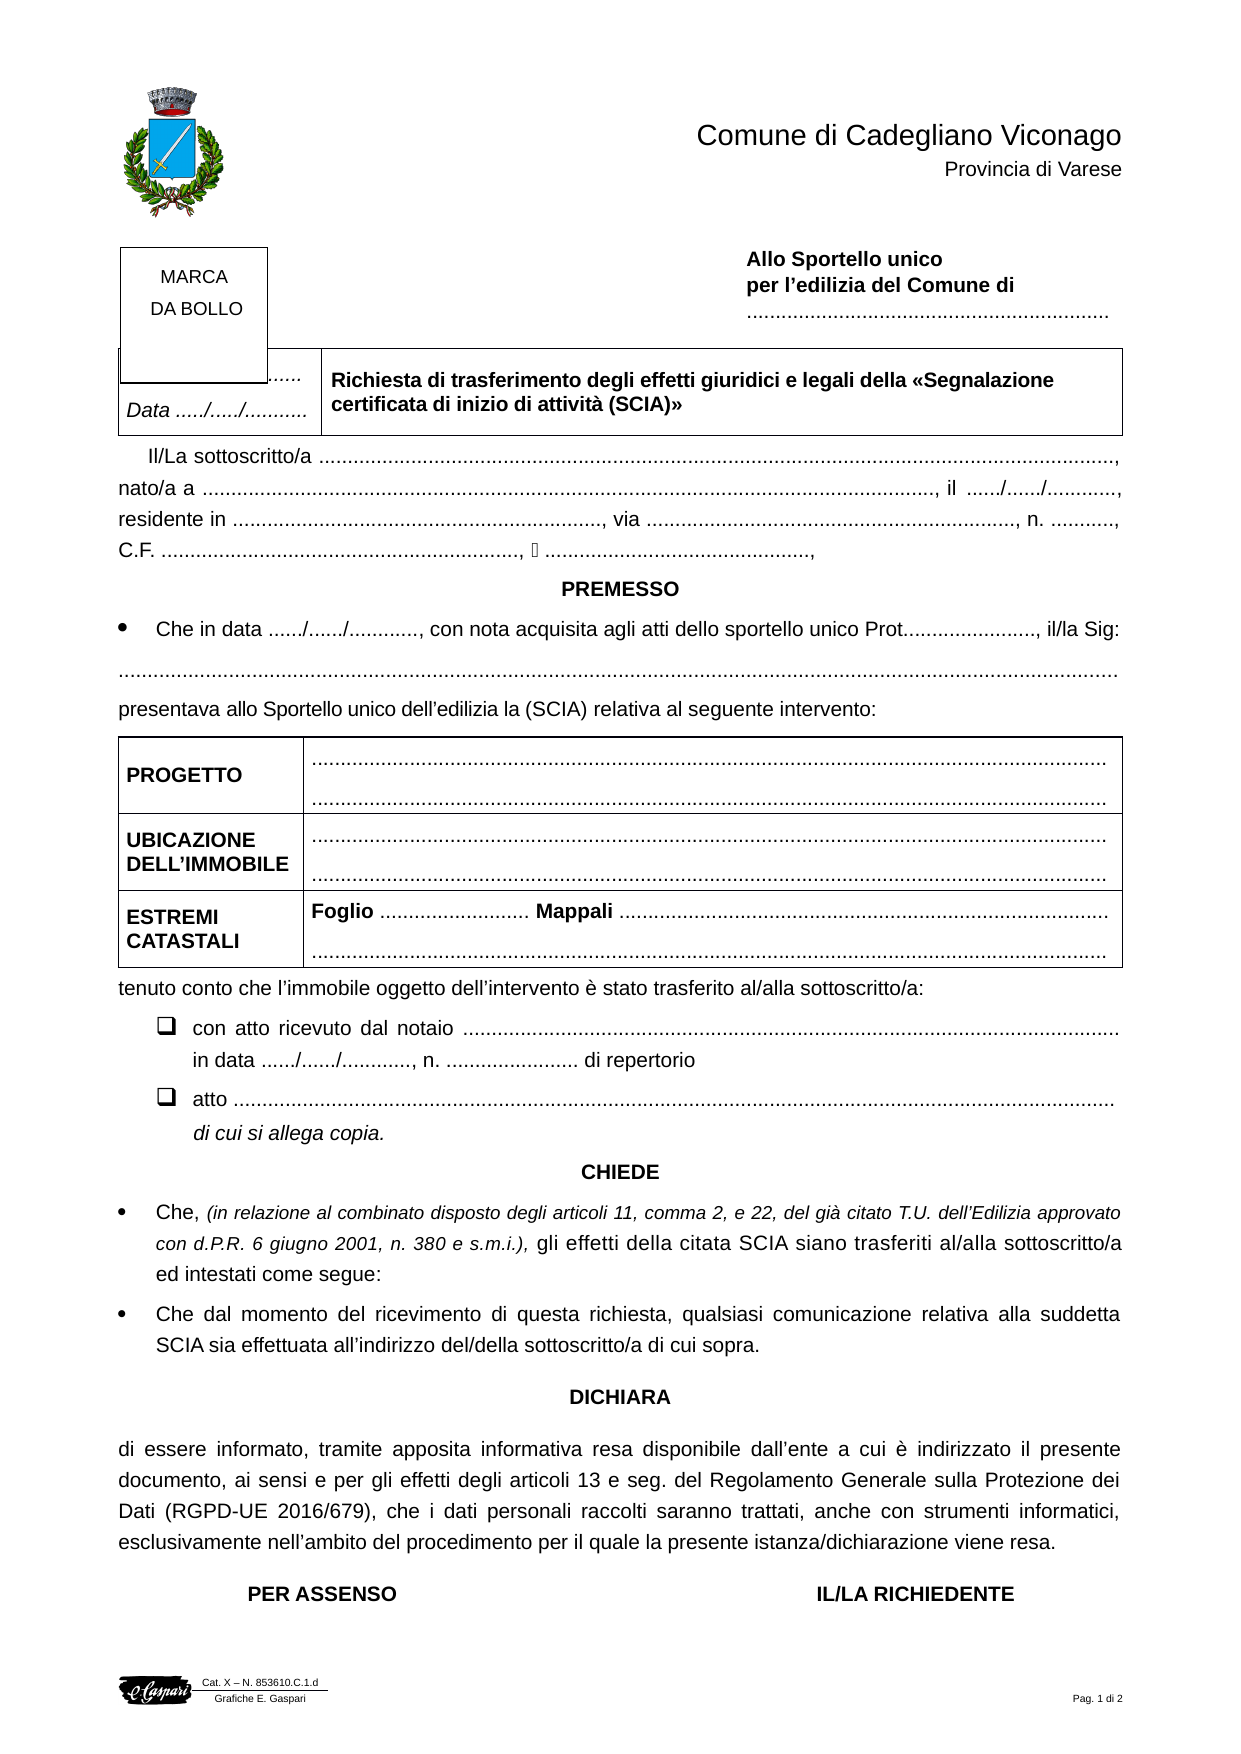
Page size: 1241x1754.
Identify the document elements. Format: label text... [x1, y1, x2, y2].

text di cui si allega copia. [193, 1121, 1122, 1144]
table_cell Foglio .......................... Mappali ..................................................................................... .......................................................................................................................................... [304, 891, 1122, 967]
text DICHIARA [118, 1385, 1122, 1409]
table_cell UBICAZIONE DELL’IMMOBILE [119, 814, 303, 890]
picture [122, 87, 224, 219]
text Allo Sportello unico [268, 247, 1122, 271]
text per l’edilizia del Comune di [268, 273, 1122, 297]
text di essere informato, tramite apposita informativa resa disponibile dall’ente a cui è indirizzato il presente documento, ai sensi e per gli effetti degli articoli 13 e seg. del Regolamento Generale sulla Protezione dei Dati (RGPD-UE 2016/679), che i dati personali raccolti saranno trattati, anche con strumenti informatici, esclusivamente nell’ambito del procedimento per il quale la presente istanza/dichiarazione viene resa. [118, 1437, 1122, 1554]
table_header Richiesta di trasferimento degli effetti giuridici e legali della «Segnalazione certificata di inizio di attività (SCIA)» [322, 349, 1122, 435]
text Il/La sottoscritto/a .........................................................................................................................................., nato/a a ..............................................................................................................................., il ....../....../............, residente in ................................................................, via ................................................................, n. ..........., C.F. ..............................................................,  .............................................., [118, 444, 1122, 562]
list Che dal momento del ricevimento di questa richiesta, qualsiasi comunicazione relativa alla suddetta SCIA sia effettuata all’indirizzo del/della sottoscritto/a di cui sopra. [118, 1301, 1122, 1357]
table_header PROGETTO [119, 738, 303, 813]
table_cell .......................................................................................................................................... .......................................................................................................................................... [304, 814, 1122, 890]
text PER ASSENSO IL/LA RICHIEDENTE [118, 1582, 1122, 1606]
picture [118, 1675, 192, 1705]
subtitle PREMESSO [118, 577, 1122, 601]
text  con atto ricevuto dal notaio .................................................................................................................. in data ....../....../............, n. ....................... di repertorio [155, 1016, 1122, 1072]
list Che, (in relazione al combinato disposto degli articoli 11, comma 2, e 22, del già citato T.U. dell’Edilizia approvato con d.P.R. 6 giugno 2001, n. 380 e s.m.i.), gli effetti della citata SCIA siano trasferiti al/alla sottoscritto/a ed intestati come segue: [118, 1199, 1122, 1286]
text Comune di Cadegliano Viconago [224, 118, 1122, 152]
text ............................................................... [268, 299, 1122, 323]
text tenuto conto che l’immobile oggetto dell’intervento è stato trasferito al/alla sottoscritto/a: [118, 976, 1122, 1000]
subtitle CHIEDE [118, 1160, 1122, 1184]
text presentava allo Sportello unico dell’edilizia la (SCIA) relativa al seguente intervento: [118, 697, 1122, 721]
table_header .......................................................................................................................................... .......................................................................................................................................... [304, 738, 1122, 813]
text  atto ......................................................................................................................................................... [155, 1087, 1122, 1112]
text Provincia di Varese [224, 157, 1122, 181]
list Che in data ....../....../............, con nota acquisita agli atti dello sportello unico Prot......................., il/la Sig: [118, 617, 1122, 642]
table_cell ESTREMI CATASTALI [119, 891, 303, 967]
table_header N. .......................... Data ...../...../........... [119, 349, 321, 435]
